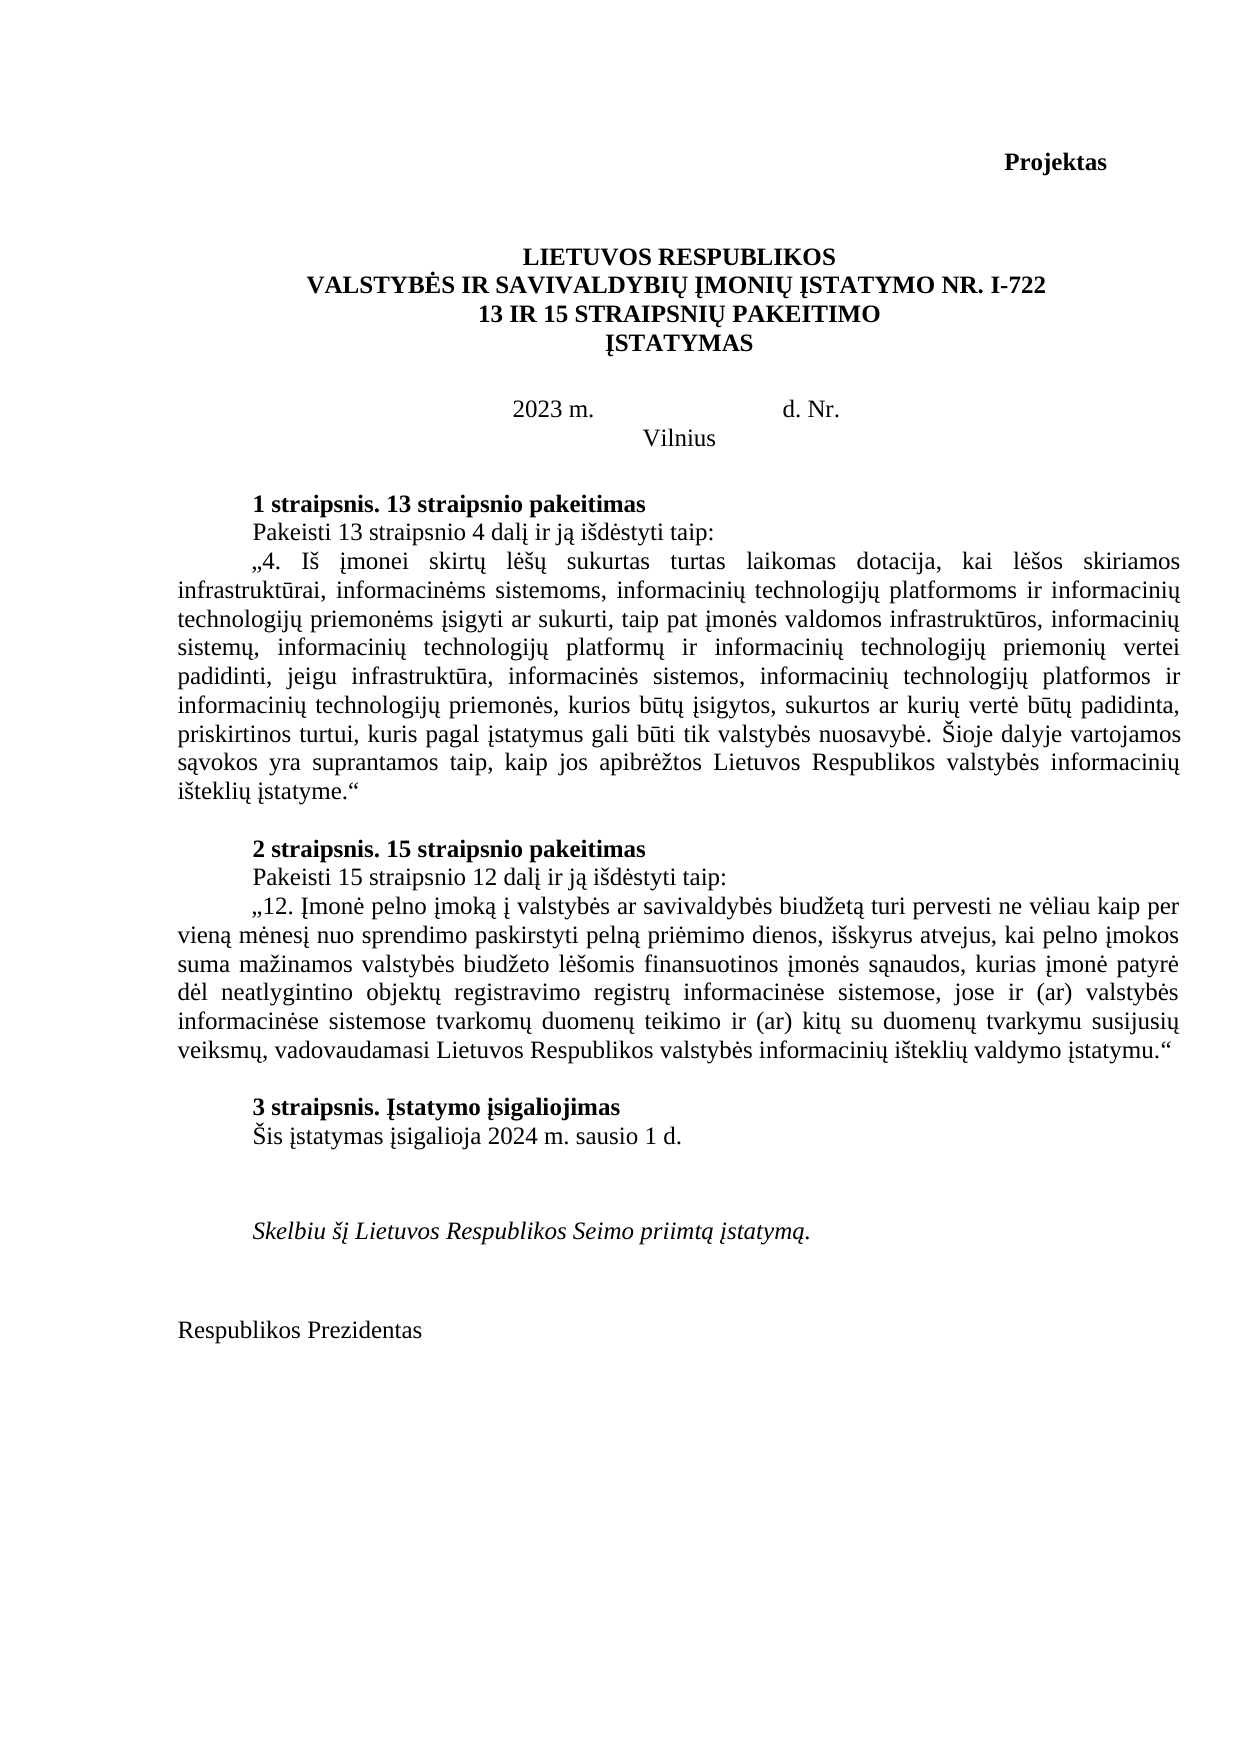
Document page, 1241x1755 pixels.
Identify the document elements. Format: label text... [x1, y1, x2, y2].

text LIETUVOS RESPUBLIKOS [177, 242, 1181, 270]
text 2 straipsnis. 15 straipsnio pakeitimas [177, 834, 1180, 862]
text 13 IR 15 STRAIPSNIų PAKEITIMO [177, 299, 1181, 328]
text Pakeisti 15 straipsnio 12 dalį ir ją išdėstyti taip: [252, 862, 1180, 891]
text VALSTYBĖS IR SAVIVALDYBIŲ ĮMONIŲ ĮSTATYMO NR. I-722 [177, 270, 1181, 299]
text Respublikos Prezidentas [177, 1315, 1180, 1344]
text Pakeisti 13 straipsnio 4 dalį ir ją išdėstyti taip: [252, 517, 1180, 546]
text „4. Iš įmonei skirtų lėšų sukurtas turtas laikomas dotacija, kai lėšos skiriamos infrastruktūrai, informacinėms sistemoms, informacinių technologijų platformoms ir informacinių technologijų priemonėms įsigyti ar sukurti, taip pat įmonės valdomos infrastruktūros, informacinių sistemų, informacinių technologijų platformų ir informacinių technologijų priemonių vertei padidinti, jeigu infrastruktūra, informacinės sistemos, informacinių technologijų platformos ir informacinių technologijų priemonės, kurios būtų įsigytos, sukurtos ar kurių vertė būtų padidinta, priskirtinos turtui, kuris pagal įstatymus gali būti tik valstybės nuosavybė. Šioje dalyje vartojamos sąvokos yra suprantamos taip, kaip jos apibrėžtos Lietuvos Respublikos valstybės informacinių išteklių įstatyme.“ [177, 546, 1181, 805]
text ĮSTATYMas [177, 328, 1181, 357]
text 3 straipsnis. Įstatymo įsigaliojimas [252, 1092, 1181, 1121]
text 1 straipsnis. 13 straipsnio pakeitimas [177, 489, 1180, 517]
text Šis įstatymas įsigalioja 2024 m. sausio 1 d. [252, 1121, 1181, 1150]
text 2023 m. d. Nr. [177, 394, 1181, 423]
text „12. Įmonė pelno įmoką į valstybės ar savivaldybės biudžetą turi pervesti ne vėliau kaip per vieną mėnesį nuo sprendimo paskirstyti pelną priėmimo dienos, išskyrus atvejus, kai pelno įmokos suma mažinamos valstybės biudžeto lėšomis finansuotinos įmonės sąnaudos, kurias įmonė patyrė dėl neatlygintino objektų registravimo registrų informacinėse sistemose, jose ir (ar) valstybės informacinėse sistemose tvarkomų duomenų teikimo ir (ar) kitų su duomenų tvarkymu susijusių veiksmų, vadovaudamasi Lietuvos Respublikos valstybės informacinių išteklių valdymo įstatymu.“ [177, 891, 1180, 1064]
text Projektas [177, 147, 1181, 176]
text Skelbiu šį Lietuvos Respublikos Seimo priimtą įstatymą. [177, 1216, 1180, 1245]
text Vilnius [177, 423, 1181, 451]
